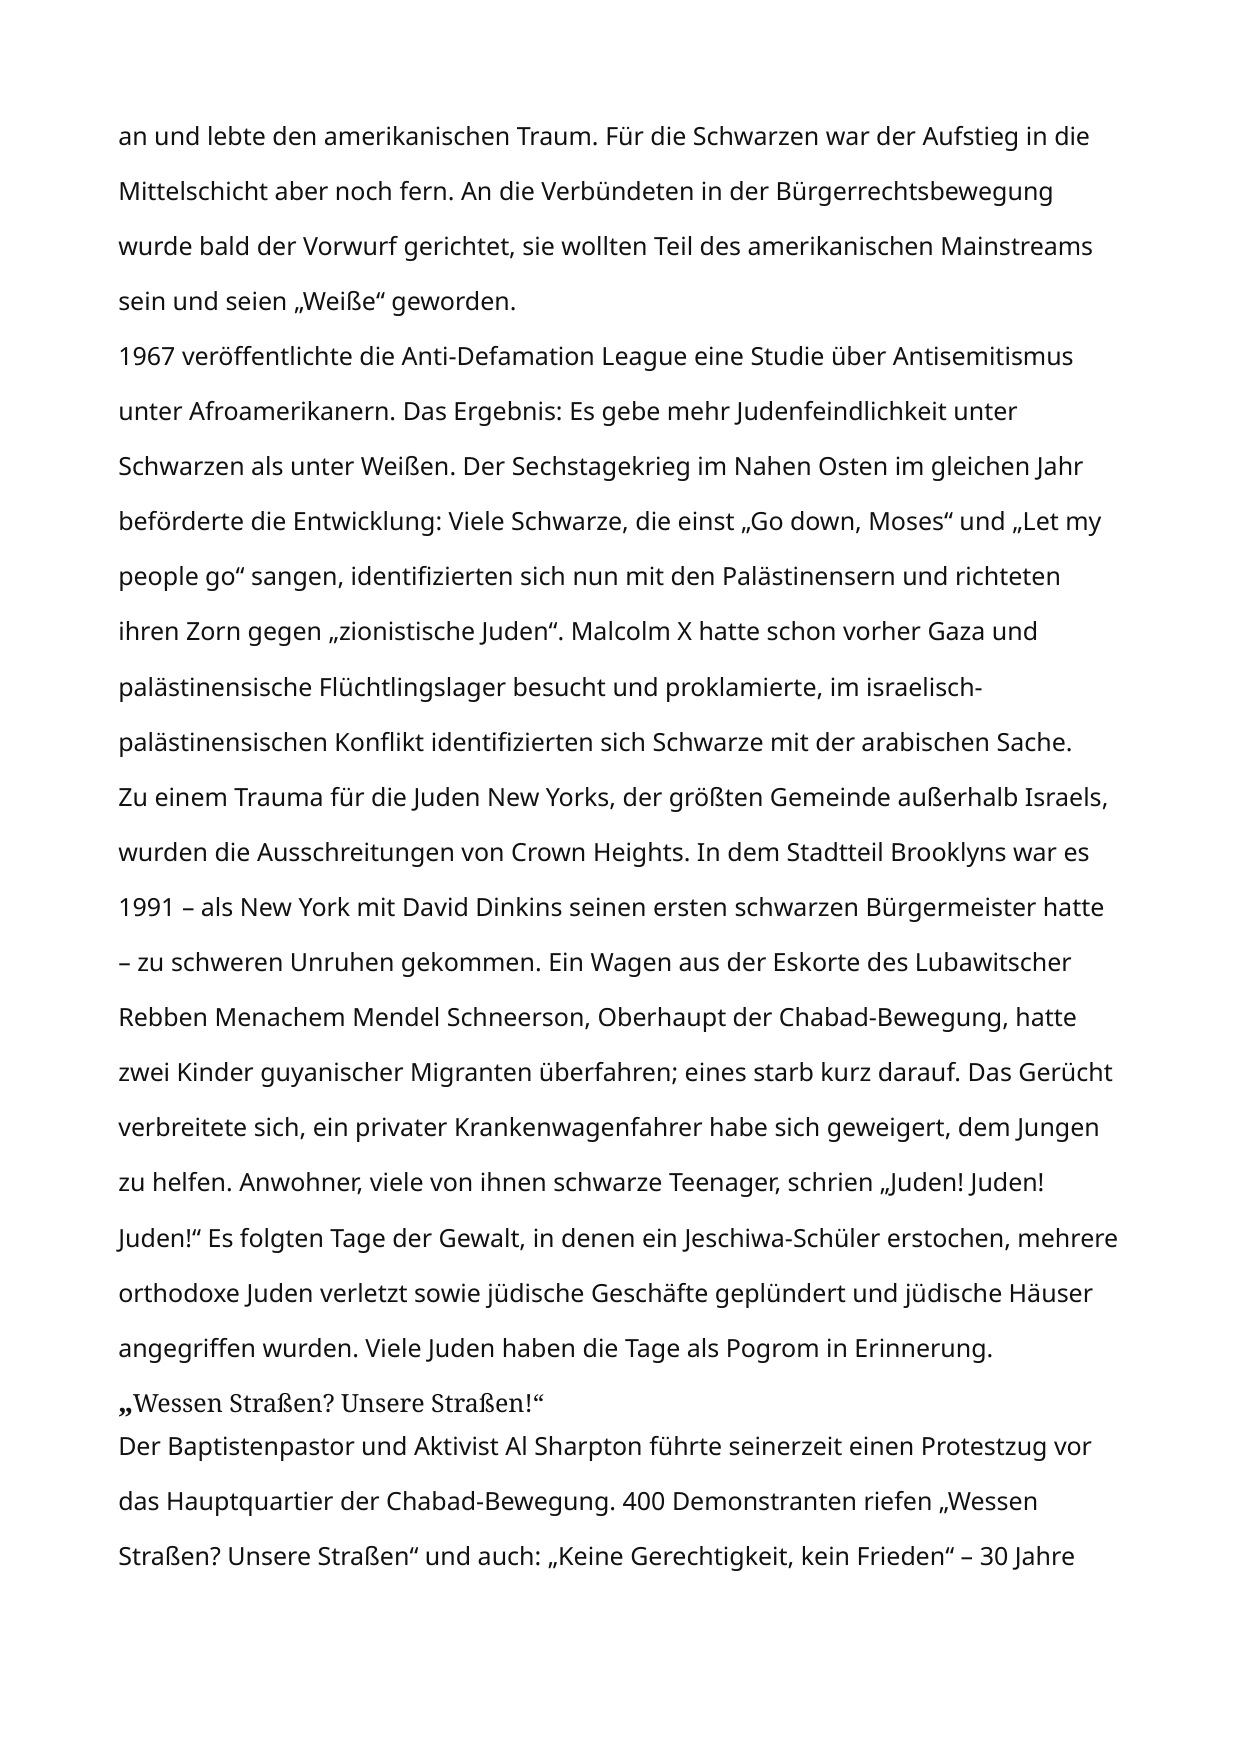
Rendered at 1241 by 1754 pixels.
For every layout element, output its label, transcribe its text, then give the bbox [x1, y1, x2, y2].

text 1967 veröffentlichte die Anti-Defamation League eine Studie über Antisemitismus unter Afroamerikanern. Das Ergebnis: Es gebe mehr Judenfeindlichkeit unter Schwarzen als unter Weißen. Der Sechstagekrieg im Nahen Osten im gleichen Jahr beförderte die Entwicklung: Viele Schwarze, die einst „Go down, Moses“ und „Let my peo­ple go“ sangen, identifizierten sich nun mit den Palästinensern und richteten ihren Zorn gegen „zionistische Juden“. Malcolm X hatte schon vorher Gaza und palästinensische Flüchtlingslager besucht und proklamierte, im israelisch-palästinensischen Konflikt identifizierten sich Schwarze mit der arabischen Sache. [118, 338, 1122, 758]
text Der Baptistenpastor und Aktivist Al Sharpton führte seinerzeit einen Protestzug vor das Hauptquartier der Chabad-Bewegung. 400 Demonstranten riefen „Wessen Straßen? Unsere Straßen“ und auch: „Keine Gerechtigkeit, kein Frieden“ – 30 Jahre [118, 1429, 1122, 1573]
text an und lebte den amerikanischen Traum. Für die Schwarzen war der Aufstieg in die Mittelschicht aber noch fern. An die Verbündeten in der Bürgerrechtsbewegung wurde bald der Vorwurf gerichtet, sie wollten Teil des amerikanischen Mainstreams sein und seien „Weiße“ geworden. [118, 118, 1122, 317]
subtitle „Wessen Straßen? Unsere Straßen!“ [118, 1386, 1122, 1420]
text Zu einem Trauma für die Juden New Yorks, der größten Gemeinde außerhalb Israels, wurden die Ausschreitungen von Crown Heights. In dem Stadtteil Brooklyns war es 1991 – als New York mit David Dinkins seinen ersten schwarzen Bürgermeister hatte – zu schweren Unruhen gekommen. Ein Wagen aus der Eskorte des Lubawitscher Rebben Menachem Mendel Schneerson, Oberhaupt der Chabad-Bewegung, hatte zwei Kinder guyanischer Migranten überfahren; eines starb kurz darauf. Das Gerücht verbreitete sich, ein privater Krankenwagenfahrer habe sich geweigert, dem Jungen zu helfen. Anwohner, viele von ihnen schwarze Teenager, schrien „Juden! Juden! Juden!“ Es folgten Tage der Gewalt, in denen ein Jeschiwa-Schüler erstochen, mehrere orthodoxe Juden verletzt sowie jüdische Geschäfte geplündert und jüdische Häuser angegriffen wurden. Viele Juden haben die Tage als Pogrom in Erinnerung. [118, 779, 1122, 1364]
